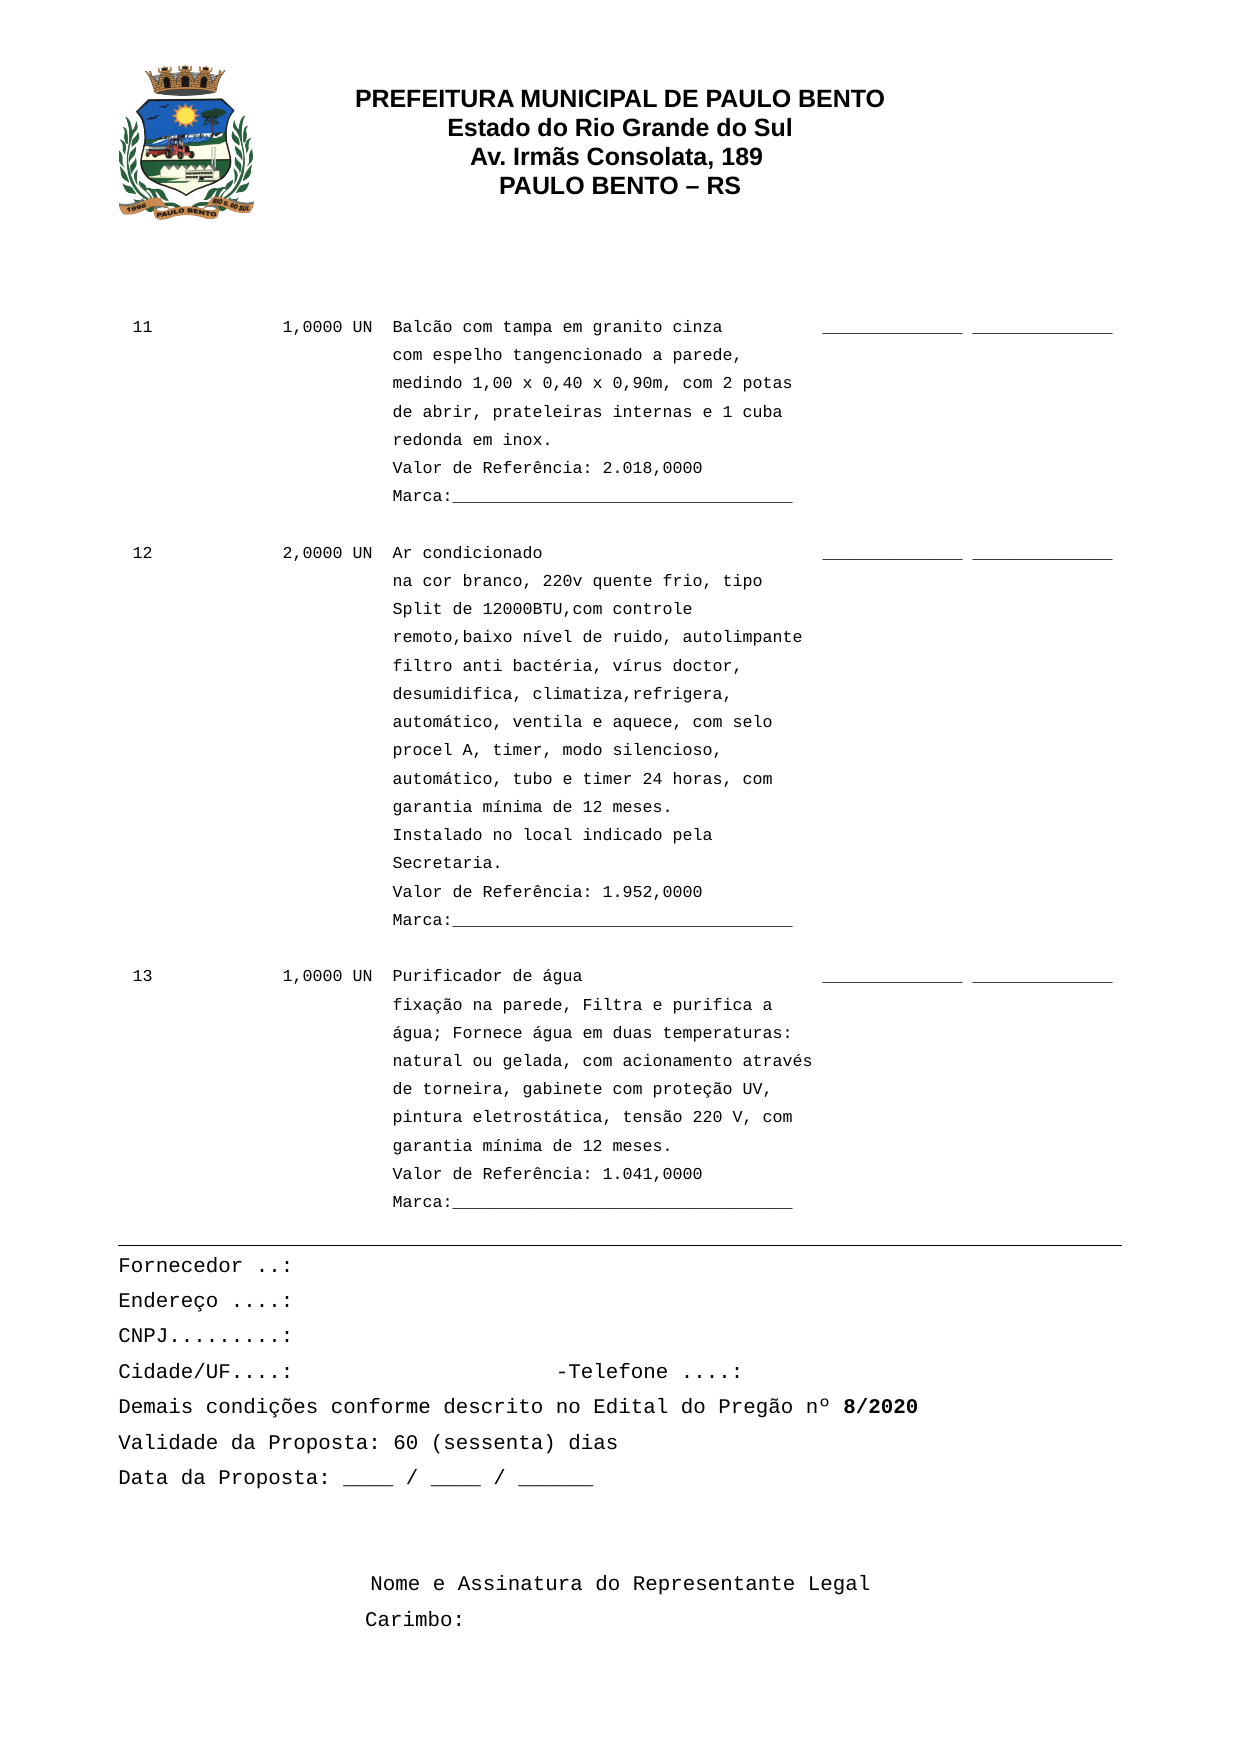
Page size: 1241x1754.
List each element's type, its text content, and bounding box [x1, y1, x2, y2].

text Cidade/UF....: -Telefone ....: [118, 1361, 1122, 1384]
text Endereço ....: [118, 1290, 1122, 1314]
text 11 1,0000 UN Balcão com tampa em granito cinza ______________ ______________ com espelho tangencionado a parede, medindo 1,00 x 0,40 x 0,90m, com 2 potas de abrir, prateleiras internas e 1 cuba redonda em inox. Valor de Referência: 2.018,0000 Marca:__________________________________ 12 2,0000 UN Ar condicionado ______________ ______________ na cor branco, 220v quente frio, tipo Split de 12000BTU,com controle remoto,baixo nível de ruido, autolimpante filtro anti bactéria, vírus doctor, desumidifica, climatiza,refrigera, automático, ventila e aquece, com selo procel A, timer, modo silencioso, automático, tubo e timer 24 horas, com garantia mínima de 12 meses. Instalado no local indicado pela Secretaria. Valor de Referência: 1.952,0000 Marca:__________________________________ 13 1,0000 UN Purificador de água ______________ ______________ fixação na parede, Filtra e purifica a água; Fornece água em duas temperaturas: natural ou gelada, com acionamento através de torneira, gabinete com proteção UV, pintura eletrostática, tensão 220 V, com garantia mínima de 12 meses. Valor de Referência: 1.041,0000 Marca:__________________________________ [118, 286, 1122, 1245]
text Nome e Assinatura do Representante Legal [118, 1573, 1122, 1597]
text Demais condições conforme descrito no Edital do Pregão nº 8/2020 [118, 1396, 1122, 1420]
text Fornecedor ..: [118, 1254, 1122, 1278]
text Data da Proposta: ____ / ____ / ______ [118, 1467, 1122, 1491]
text Carimbo: [118, 1609, 1122, 1632]
text Validade da Proposta: 60 (sessenta) dias [118, 1432, 1122, 1455]
picture [118, 65, 254, 220]
text CNPJ.........: [118, 1325, 1122, 1349]
